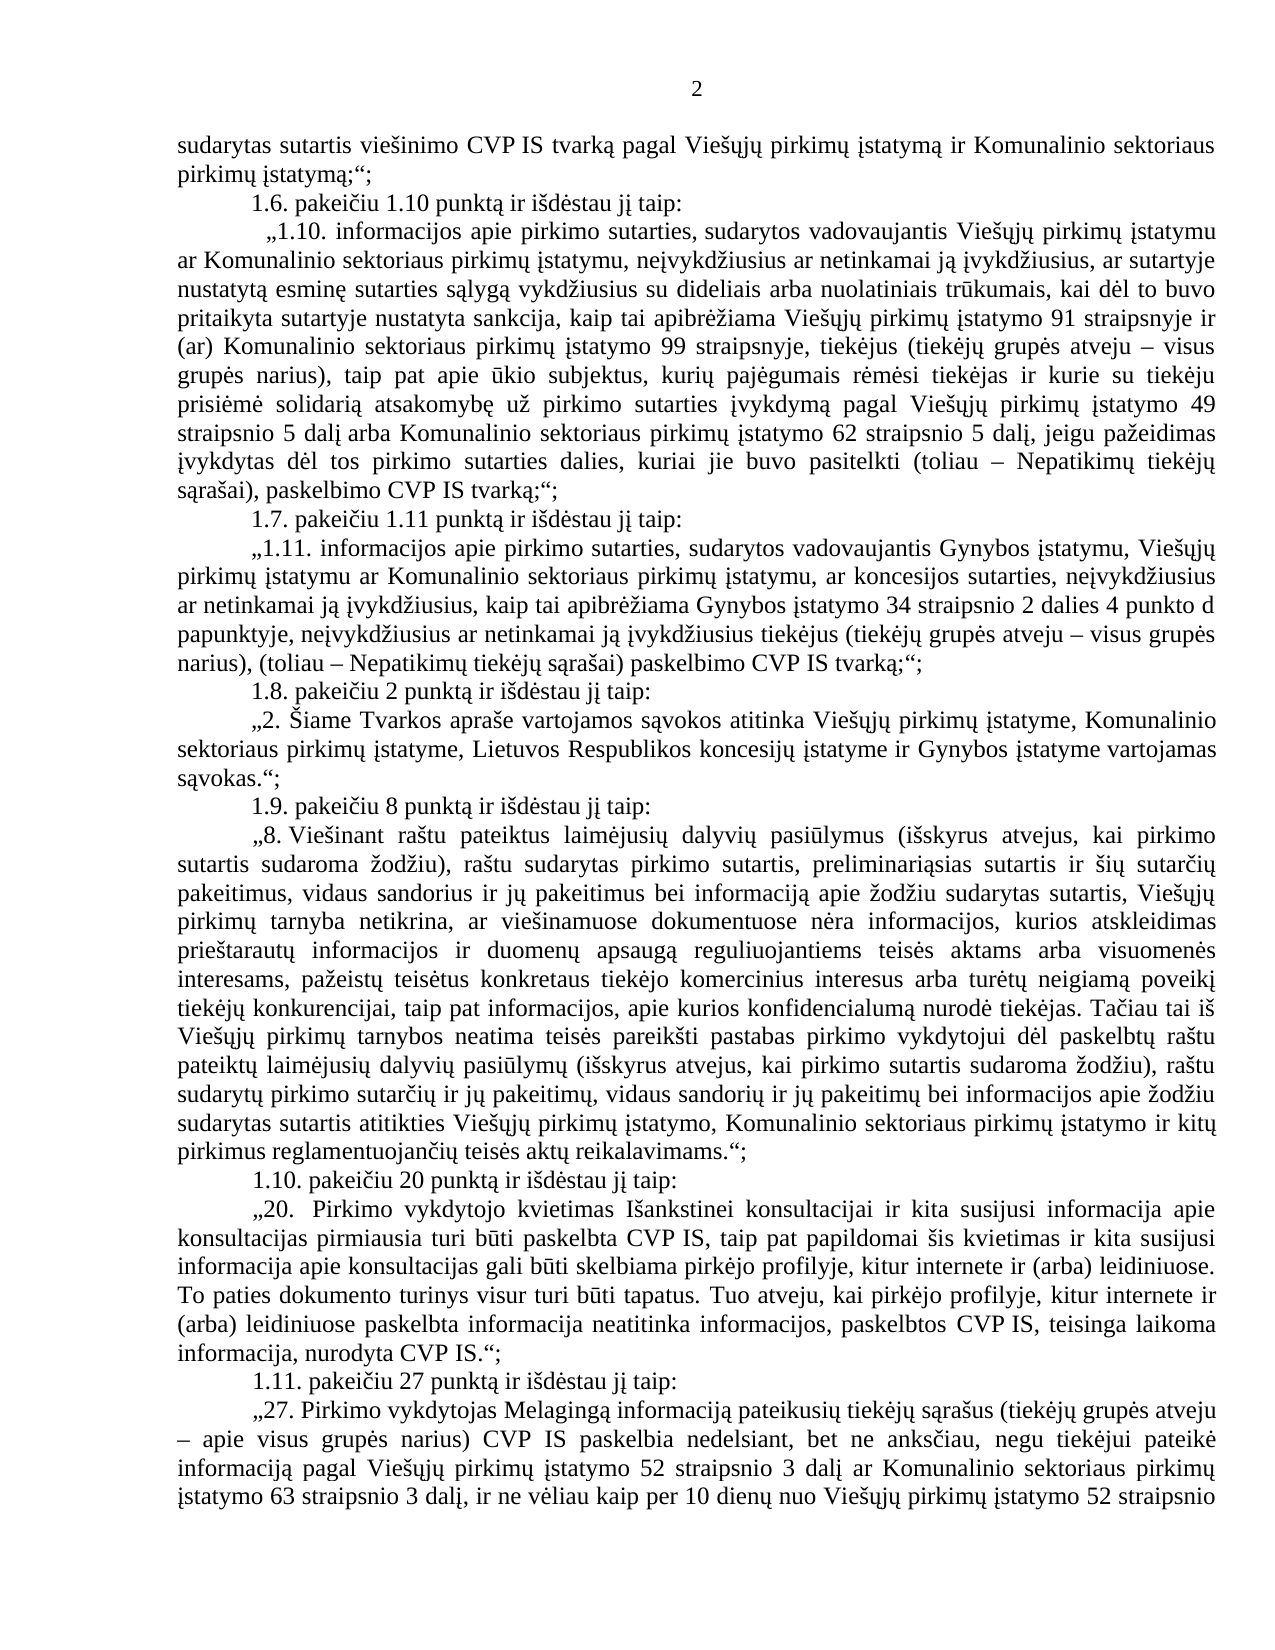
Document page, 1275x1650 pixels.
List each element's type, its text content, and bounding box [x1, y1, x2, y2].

text „2. Šiame Tvarkos apraše vartojamos sąvokos atitinka Viešųjų pirkimų įstatyme, Komunalinio sektoriaus pirkimų įstatyme, Lietuvos Respublikos koncesijų įstatyme ir Gynybos įstatyme vartojamas sąvokas.“; [177, 705, 1216, 791]
text „1.11. informacijos apie pirkimo sutarties, sudarytos vadovaujantis Gynybos įstatymu, Viešųjų pirkimų įstatymu ar Komunalinio sektoriaus pirkimų įstatymu, ar koncesijos sutarties, neįvykdžiusius ar netinkamai ją įvykdžiusius, kaip tai apibrėžiama Gynybos įstatymo 34 straipsnio 2 dalies 4 punkto d papunktyje, neįvykdžiusius ar netinkamai ją įvykdžiusius tiekėjus (tiekėjų grupės atveju – visus grupės narius), (toliau – Nepatikimų tiekėjų sąrašai) paskelbimo CVP IS tvarką;“; [177, 533, 1216, 676]
text 1.10. pakeičiu 20 punktą ir išdėstau jį taip: [252, 1165, 1216, 1194]
text 1.9. pakeičiu 8 punktą ir išdėstau jį taip: [251, 791, 1216, 820]
text 1.11. pakeičiu 27 punktą ir išdėstau jį taip: [252, 1366, 1216, 1395]
text „8. Viešinant raštu pateiktus laimėjusių dalyvių pasiūlymus (išskyrus atvejus, kai pirkimo sutartis sudaroma žodžiu), raštu sudarytas pirkimo sutartis, preliminariąsias sutartis ir šių sutarčių pakeitimus, vidaus sandorius ir jų pakeitimus bei informaciją apie žodžiu sudarytas sutartis, Viešųjų pirkimų tarnyba netikrina, ar viešinamuose dokumentuose nėra informacijos, kurios atskleidimas prieštarautų informacijos ir duomenų apsaugą reguliuojantiems teisės aktams arba visuomenės interesams, pažeistų teisėtus konkretaus tiekėjo komercinius interesus arba turėtų neigiamą poveikį tiekėjų konkurencijai, taip pat informacijos, apie kurios konfidencialumą nurodė tiekėjas. Tačiau tai iš Viešųjų pirkimų tarnybos neatima teisės pareikšti pastabas pirkimo vykdytojui dėl paskelbtų raštu pateiktų laimėjusių dalyvių pasiūlymų (išskyrus atvejus, kai pirkimo sutartis sudaroma žodžiu), raštu sudarytų pirkimo sutarčių ir jų pakeitimų, vidaus sandorių ir jų pakeitimų bei informacijos apie žodžiu sudarytas sutartis atitikties Viešųjų pirkimų įstatymo, Komunalinio sektoriaus pirkimų įstatymo ir kitų pirkimus reglamentuojančių teisės aktų reikalavimams.“; [177, 820, 1216, 1165]
text sudarytas sutartis viešinimo CVP IS tvarką pagal Viešųjų pirkimų įstatymą ir Komunalinio sektoriaus pirkimų įstatymą;“; [177, 130, 1216, 188]
text 1.7. pakeičiu 1.11 punktą ir išdėstau jį taip: [251, 504, 1216, 533]
text „20. Pirkimo vykdytojo kvietimas Išankstinei konsultacijai ir kita susijusi informacija apie konsultacijas pirmiausia turi būti paskelbta CVP IS, taip pat papildomai šis kvietimas ir kita susijusi informacija apie konsultacijas gali būti skelbiama pirkėjo profilyje, kitur internete ir (arba) leidiniuose. To paties dokumento turinys visur turi būti tapatus. Tuo atveju, kai pirkėjo profilyje, kitur internete ir (arba) leidiniuose paskelbta informacija neatitinka informacijos, paskelbtos CVP IS, teisinga laikoma informacija, nurodyta CVP IS.“; [177, 1194, 1216, 1366]
text „1.10. informacijos apie pirkimo sutarties, sudarytos vadovaujantis Viešųjų pirkimų įstatymu ar Komunalinio sektoriaus pirkimų įstatymu, neįvykdžiusius ar netinkamai ją įvykdžiusius, ar sutartyje nustatytą esminę sutarties sąlygą vykdžiusius su dideliais arba nuolatiniais trūkumais, kai dėl to buvo pritaikyta sutartyje nustatyta sankcija, kaip tai apibrėžiama Viešųjų pirkimų įstatymo 91 straipsnyje ir (ar) Komunalinio sektoriaus pirkimų įstatymo 99 straipsnyje, tiekėjus (tiekėjų grupės atveju – visus grupės narius), taip pat apie ūkio subjektus, kurių pajėgumais rėmėsi tiekėjas ir kurie su tiekėju prisiėmė solidarią atsakomybę už pirkimo sutarties įvykdymą pagal Viešųjų pirkimų įstatymo 49 straipsnio 5 dalį arba Komunalinio sektoriaus pirkimų įstatymo 62 straipsnio 5 dalį, jeigu pažeidimas įvykdytas dėl tos pirkimo sutarties dalies, kuriai jie buvo pasitelkti (toliau – Nepatikimų tiekėjų sąrašai), paskelbimo CVP IS tvarką;“; [177, 216, 1216, 504]
text 1.8. pakeičiu 2 punktą ir išdėstau jį taip: [251, 676, 1216, 705]
text „27. Pirkimo vykdytojas Melagingą informaciją pateikusių tiekėjų sąrašus (tiekėjų grupės atveju – apie visus grupės narius) CVP IS paskelbia nedelsiant, bet ne anksčiau, negu tiekėjui pateikė informaciją pagal Viešųjų pirkimų įstatymo 52 straipsnio 3 dalį ar Komunalinio sektoriaus pirkimų įstatymo 63 straipsnio 3 dalį, ir ne vėliau kaip per 10 dienų nuo Viešųjų pirkimų įstatymo 52 straipsnio [177, 1395, 1216, 1510]
text 1.6. pakeičiu 1.10 punktą ir išdėstau jį taip: [251, 188, 1216, 216]
